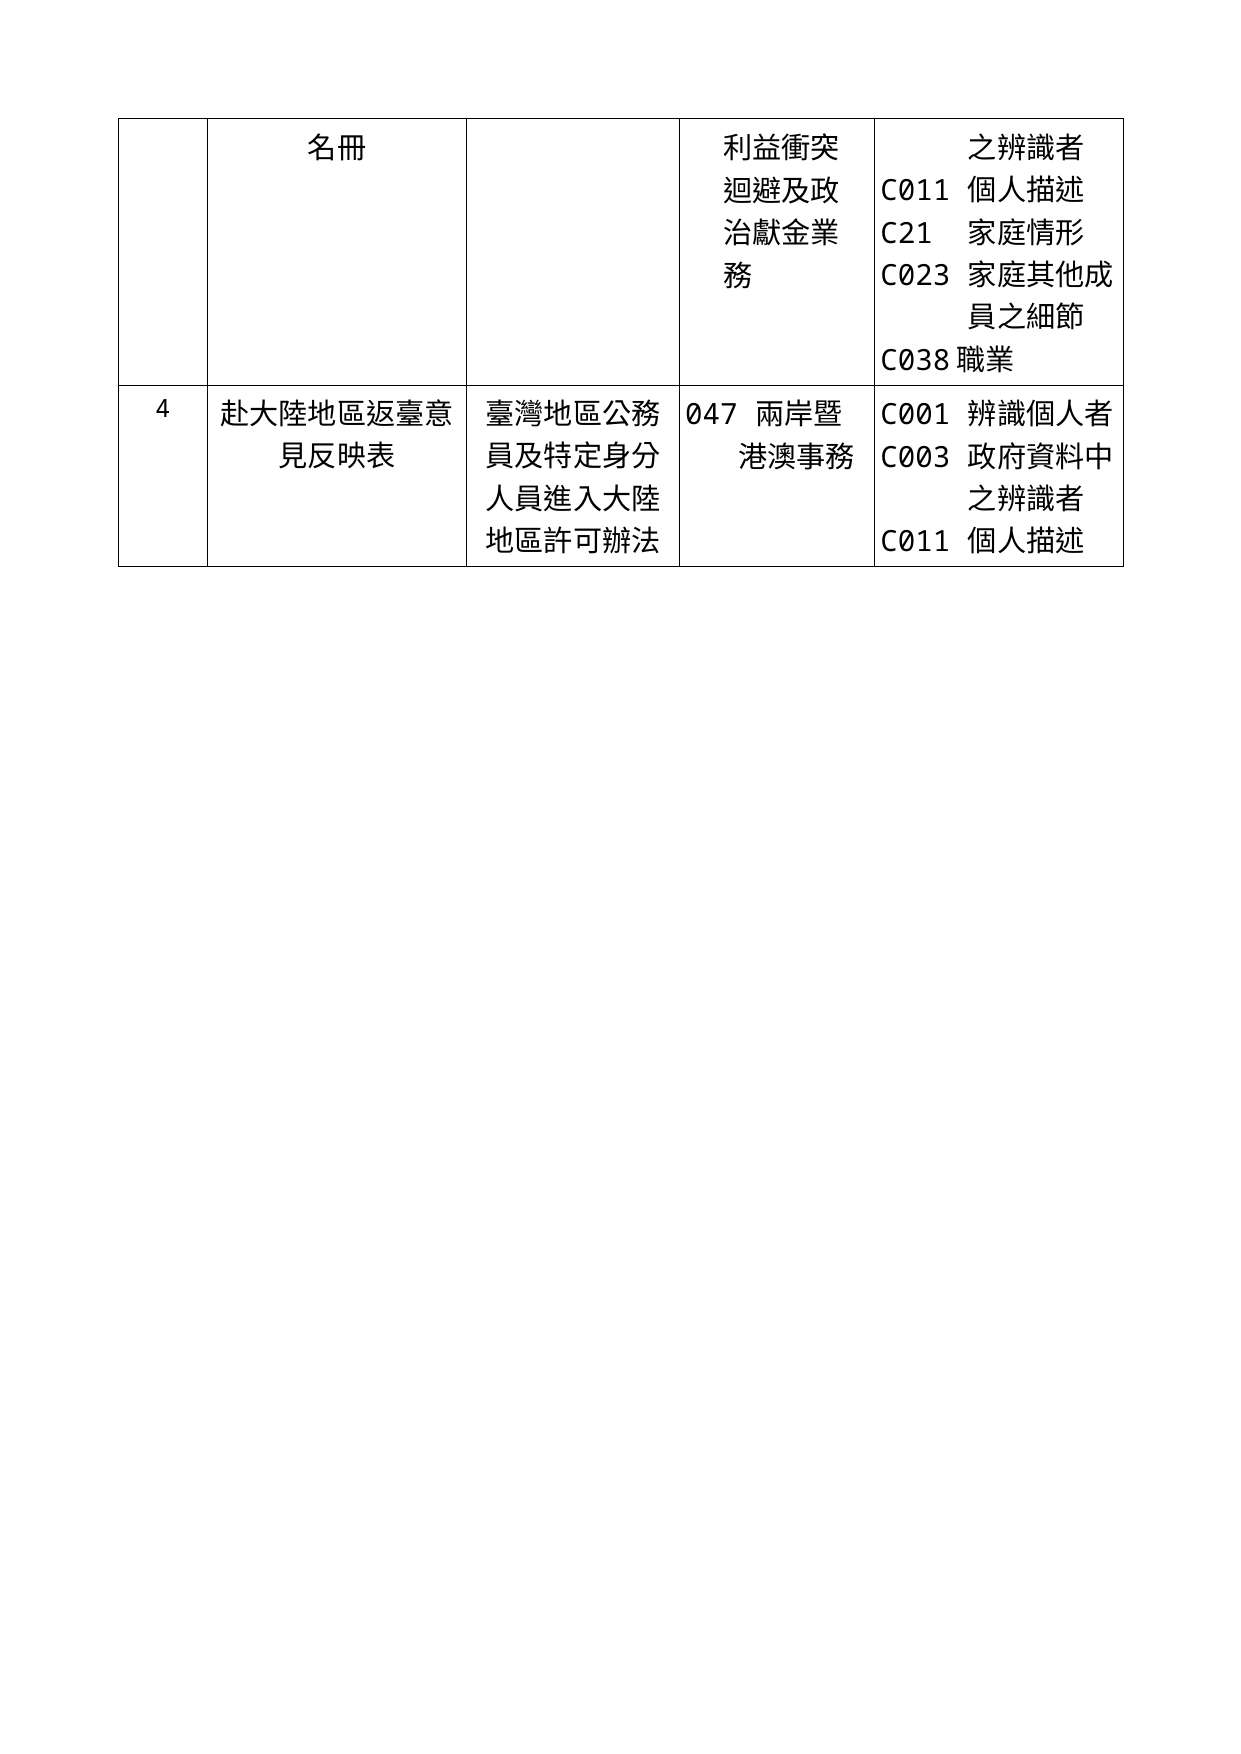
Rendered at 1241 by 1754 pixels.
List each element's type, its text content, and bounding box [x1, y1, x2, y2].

table_cell 047 兩岸暨港澳事務 [680, 386, 874, 566]
table_cell [119, 119, 207, 384]
table_cell 臺灣地區公務員及特定身分人員進入大陸地區許可辦法 [467, 386, 679, 566]
table_cell 赴大陸地區返臺意見反映表 [208, 386, 466, 566]
table_cell C001 辨識個人者 C003 政府資料中 之辨識者 C011 個人描述 [875, 386, 1123, 566]
table_cell 之辨識者 C011 個人描述 C21 家庭情形 C023 家庭其他成 員之細節 C038職業 [875, 119, 1123, 384]
table_cell [467, 119, 679, 384]
table_cell 名冊 [208, 119, 466, 384]
table_cell 利益衝突迴避及政治獻金業務 [680, 119, 874, 384]
table_cell 4 [119, 386, 207, 566]
